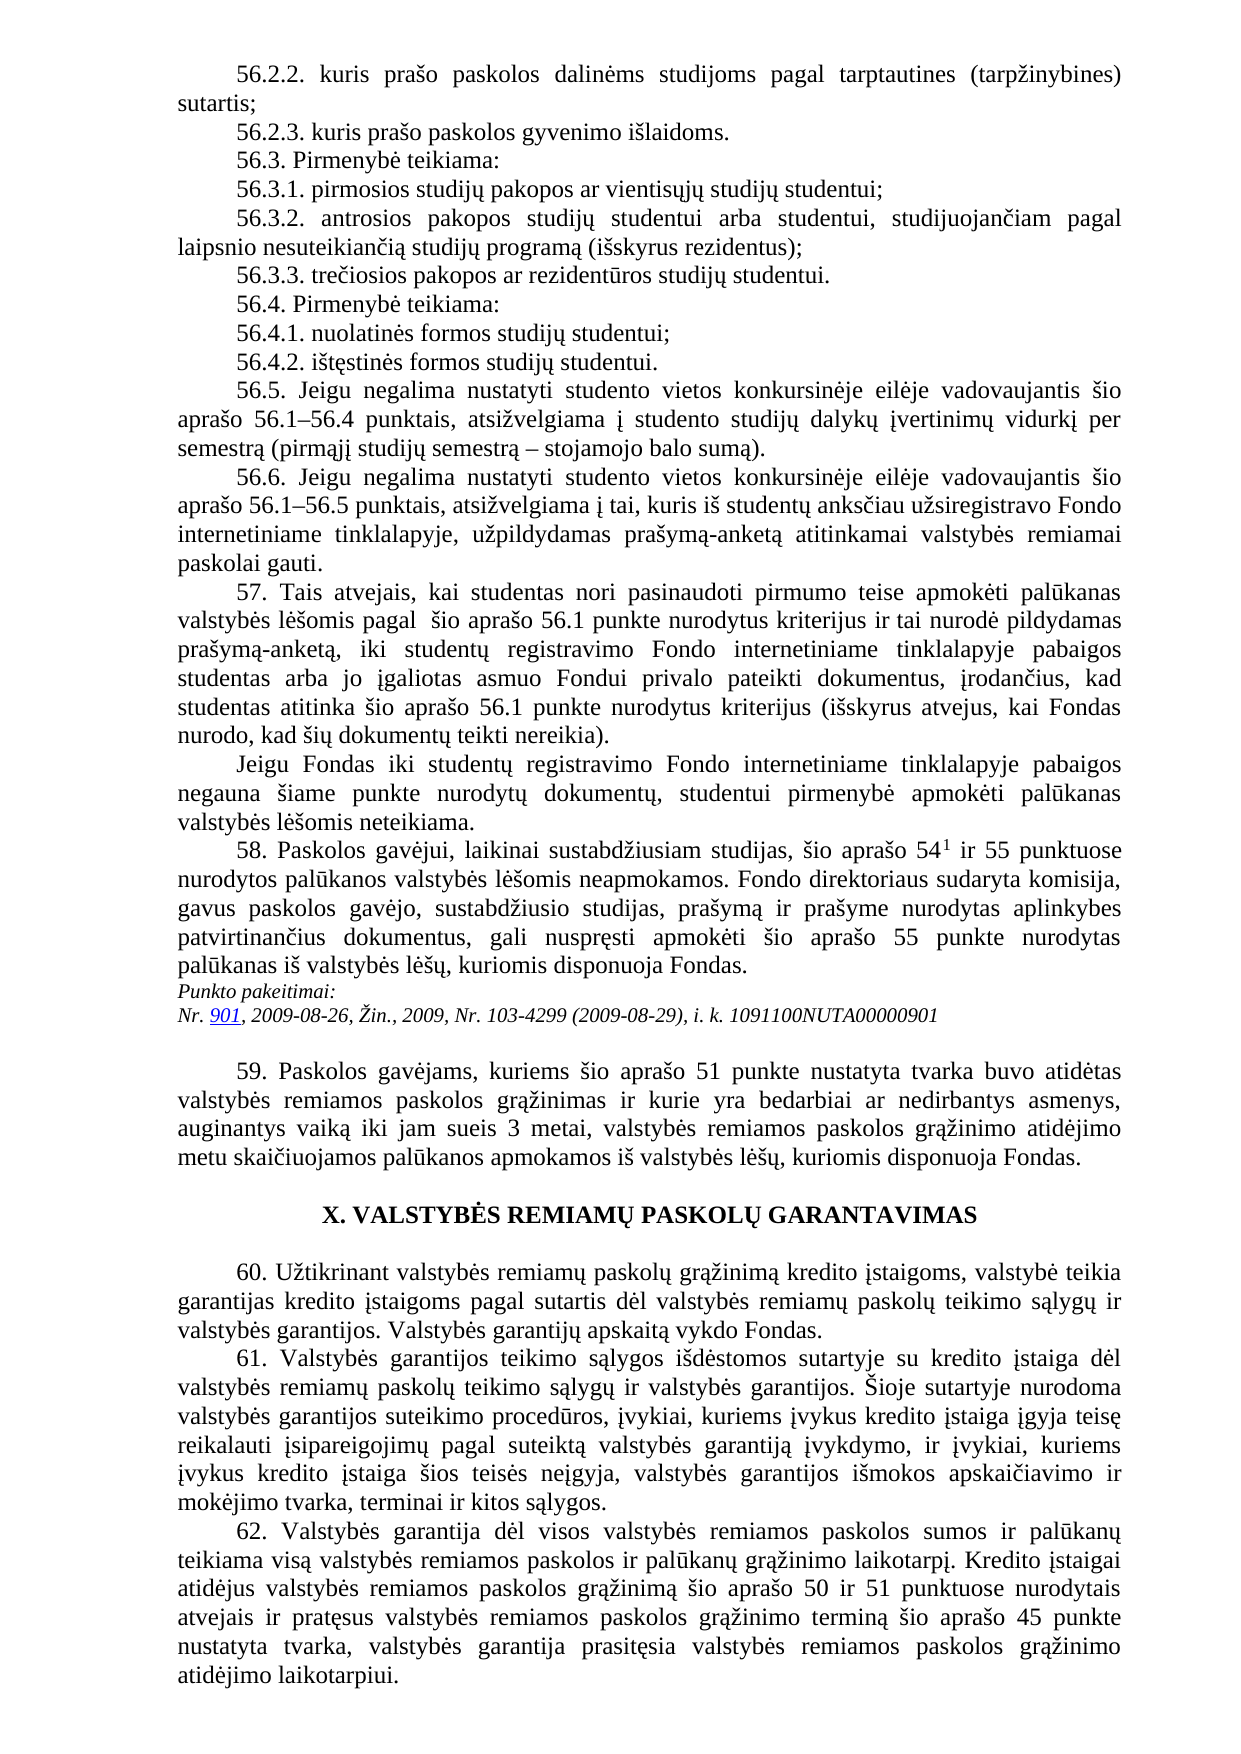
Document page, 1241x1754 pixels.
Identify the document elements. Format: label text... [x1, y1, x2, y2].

text 56.3.1. pirmosios studijų pakopos ar vientisųjų studijų studentui; [177, 174, 1122, 203]
text 56.3.3. trečiosios pakopos ar rezidentūros studijų studentui. [177, 260, 1122, 289]
text 56.2.2. kuris prašo paskolos dalinėms studijoms pagal tarptautines (tarpžinybines) sutartis; [177, 59, 1122, 117]
text Jeigu Fondas iki studentų registravimo Fondo internetiniame tinklalapyje pabaigos negauna šiame punkte nurodytų dokumentų, studentui pirmenybė apmokėti palūkanas valstybės lėšomis neteikiama. [177, 749, 1122, 835]
text 56.6. Jeigu negalima nustatyti studento vietos konkursinėje eilėje vadovaujantis šio aprašo 56.1–56.5 punktais, atsižvelgiama į tai, kuris iš studentų anksčiau užsiregistravo Fondo internetiniame tinklalapyje, užpildydamas prašymą-anketą atitinkamai valstybės remiamai paskolai gauti. [177, 462, 1122, 577]
text X. VALSTYBĖS REMIAMŲ PASKOLŲ GARANTAVIMAS [177, 1200, 1122, 1228]
text 56.4.2. ištęstinės formos studijų studentui. [177, 347, 1122, 375]
text Nr. 901, 2009-08-26, Žin., 2009, Nr. 103-4299 (2009-08-29), i. k. 1091100NUTA00000901 [177, 1003, 1122, 1027]
text 56.3.2. antrosios pakopos studijų studentui arba studentui, studijuojančiam pagal laipsnio nesuteikiančią studijų programą (išskyrus rezidentus); [177, 203, 1122, 260]
text 56.4. Pirmenybė teikiama: [177, 289, 1122, 318]
text Punkto pakeitimai: [177, 979, 1122, 1003]
text 61. Valstybės garantijos teikimo sąlygos išdėstomos sutartyje su kredito įstaiga dėl valstybės remiamų paskolų teikimo sąlygų ir valstybės garantijos. Šioje sutartyje nurodoma valstybės garantijos suteikimo procedūros, įvykiai, kuriems įvykus kredito įstaiga įgyja teisę reikalauti įsipareigojimų pagal suteiktą valstybės garantiją įvykdymo, ir įvykiai, kuriems įvykus kredito įstaiga šios teisės neįgyja, valstybės garantijos išmokos apskaičiavimo ir mokėjimo tvarka, terminai ir kitos sąlygos. [177, 1343, 1122, 1516]
text 58. Paskolos gavėjui, laikinai sustabdžiusiam studijas, šio aprašo 541 ir 55 punktuose nurodytos palūkanos valstybės lėšomis neapmokamos. Fondo direktoriaus sudaryta komisija, gavus paskolos gavėjo, sustabdžiusio studijas, prašymą ir prašyme nurodytas aplinkybes patvirtinančius dokumentus, gali nuspręsti apmokėti šio aprašo 55 punkte nurodytas palūkanas iš valstybės lėšų, kuriomis disponuoja Fondas. [177, 835, 1122, 979]
text 59. Paskolos gavėjams, kuriems šio aprašo 51 punkte nustatyta tvarka buvo atidėtas valstybės remiamos paskolos grąžinimas ir kurie yra bedarbiai ar nedirbantys asmenys, auginantys vaiką iki jam sueis 3 metai, valstybės remiamos paskolos grąžinimo atidėjimo metu skaičiuojamos palūkanos apmokamos iš valstybės lėšų, kuriomis disponuoja Fondas. [177, 1056, 1122, 1171]
text 56.2.3. kuris prašo paskolos gyvenimo išlaidoms. [177, 117, 1122, 145]
text 56.3. Pirmenybė teikiama: [177, 145, 1122, 174]
text 62. Valstybės garantija dėl visos valstybės remiamos paskolos sumos ir palūkanų teikiama visą valstybės remiamos paskolos ir palūkanų grąžinimo laikotarpį. Kredito įstaigai atidėjus valstybės remiamos paskolos grąžinimą šio aprašo 50 ir 51 punktuose nurodytais atvejais ir pratęsus valstybės remiamos paskolos grąžinimo terminą šio aprašo 45 punkte nustatyta tvarka, valstybės garantija prasitęsia valstybės remiamos paskolos grąžinimo atidėjimo laikotarpiui. [177, 1516, 1122, 1688]
text 56.4.1. nuolatinės formos studijų studentui; [177, 318, 1122, 347]
text 56.5. Jeigu negalima nustatyti studento vietos konkursinėje eilėje vadovaujantis šio aprašo 56.1–56.4 punktais, atsižvelgiama į studento studijų dalykų įvertinimų vidurkį per semestrą (pirmąjį studijų semestrą – stojamojo balo sumą). [177, 375, 1122, 462]
text 60. Užtikrinant valstybės remiamų paskolų grąžinimą kredito įstaigoms, valstybė teikia garantijas kredito įstaigoms pagal sutartis dėl valstybės remiamų paskolų teikimo sąlygų ir valstybės garantijos. Valstybės garantijų apskaitą vykdo Fondas. [177, 1257, 1122, 1343]
text 57. Tais atvejais, kai studentas nori pasinaudoti pirmumo teise apmokėti palūkanas valstybės lėšomis pagal šio aprašo 56.1 punkte nurodytus kriterijus ir tai nurodė pildydamas prašymą-anketą, iki studentų registravimo Fondo internetiniame tinklalapyje pabaigos studentas arba jo įgaliotas asmuo Fondui privalo pateikti dokumentus, įrodančius, kad studentas atitinka šio aprašo 56.1 punkte nurodytus kriterijus (išskyrus atvejus, kai Fondas nurodo, kad šių dokumentų teikti nereikia). [177, 577, 1122, 749]
